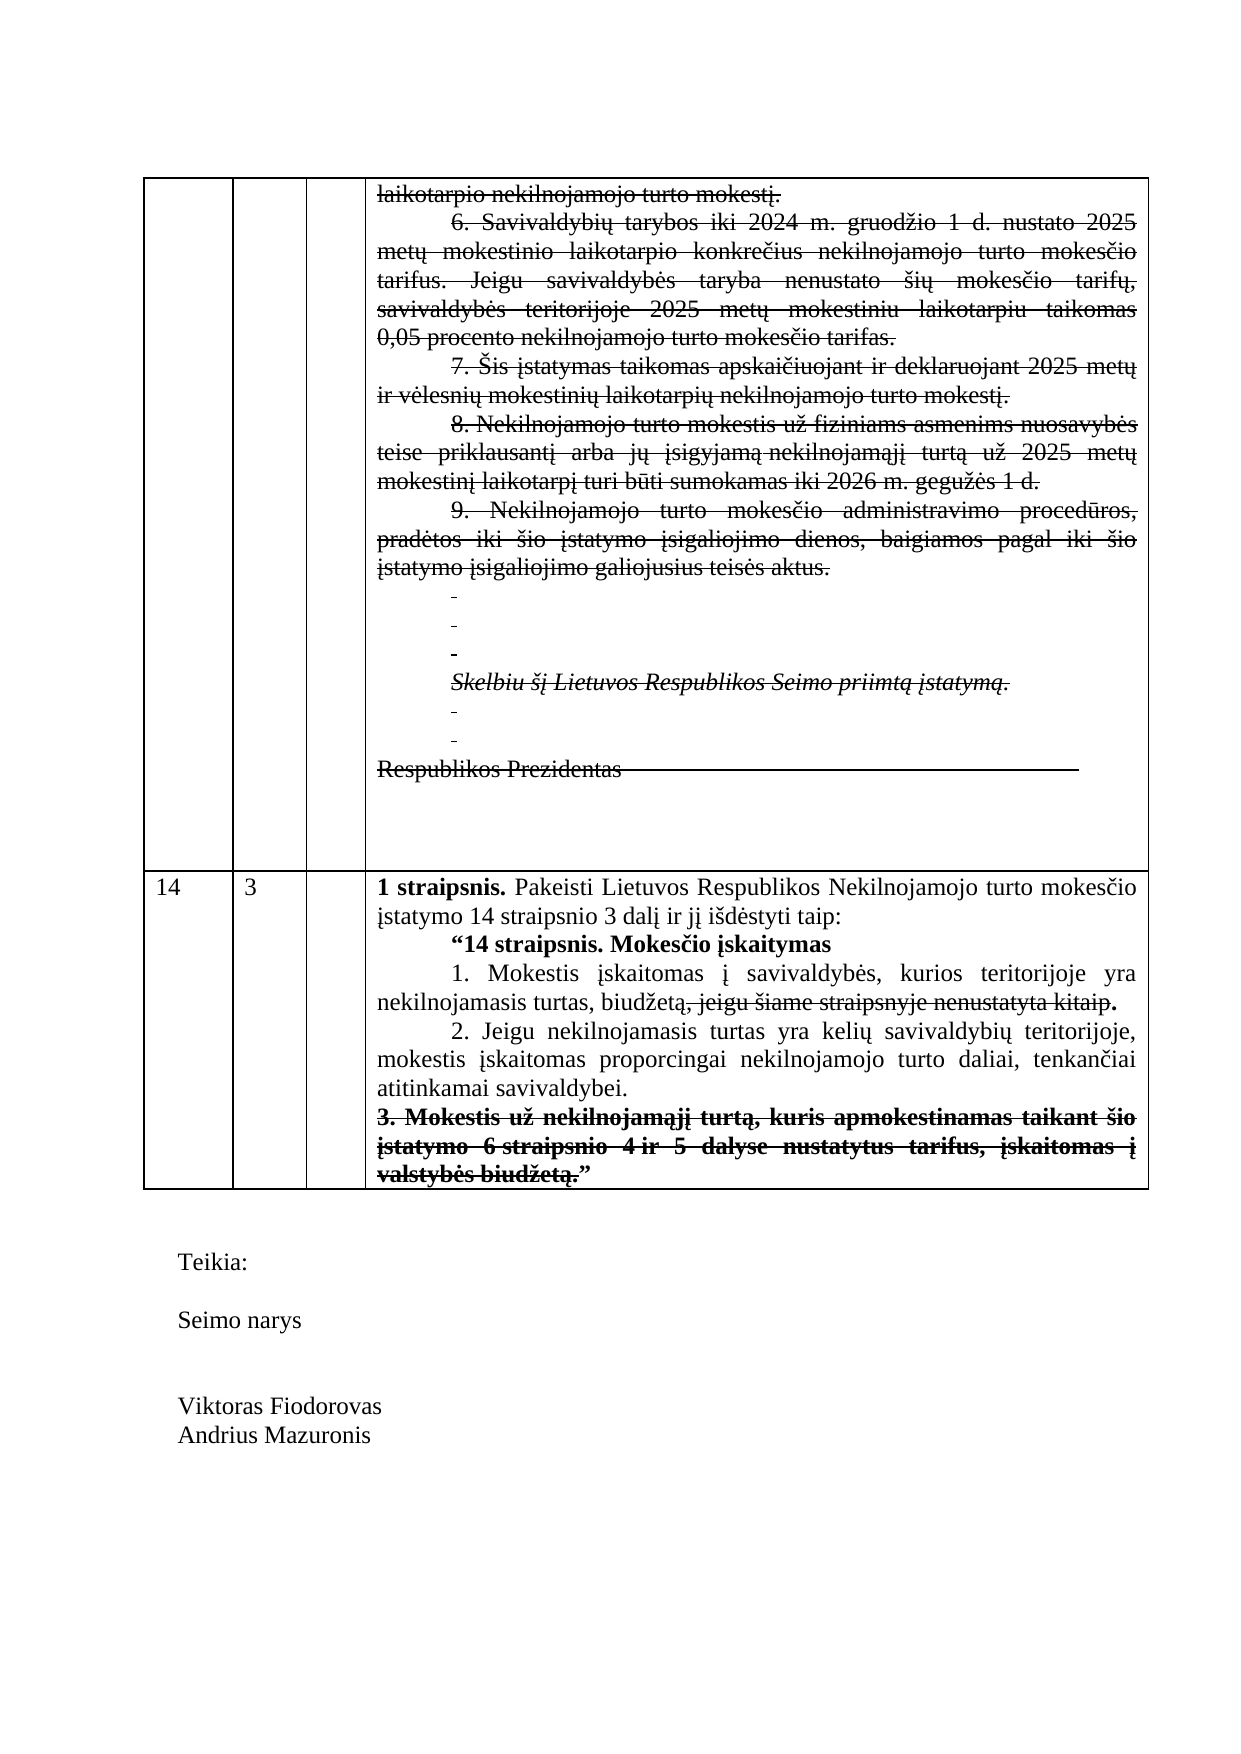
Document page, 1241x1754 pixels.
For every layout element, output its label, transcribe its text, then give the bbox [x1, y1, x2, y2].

table_cell 14 [145, 872, 232, 1188]
table_cell 3 [234, 872, 306, 1188]
table_cell [145, 179, 232, 870]
text Andrius Mazuronis [177, 1420, 1181, 1448]
table_cell [307, 872, 365, 1188]
table_cell 1 straipsnis. Pakeisti Lietuvos Respublikos Nekilnojamojo turto mokesčio įstatymo 14 straipsnio 3 dalį ir jį išdėstyti taip: “14 straipsnis. Mokesčio įskaitymas 1. Mokestis įskaitomas į savivaldybės, kurios teritorijoje yra nekilnojamasis turtas, biudžetą, jeigu šiame straipsnyje nenustatyta kitaip. 2. Jeigu nekilnojamasis turtas yra kelių savivaldybių teritorijoje, mokestis įskaitomas proporcingai nekilnojamojo turto daliai, tenkančiai atitinkamai savivaldybei. 3. Mokestis už nekilnojamąjį turtą, kuris apmokestinamas taikant šio įstatymo 6 straipsnio 4 ir 5 dalyse nustatytus tarifus, įskaitomas į valstybės biudžetą.” [366, 872, 1148, 1188]
text Viktoras Fiodorovas [177, 1391, 1181, 1420]
table_cell laikotarpio nekilnojamojo turto mokestį. 6. Savivaldybių tarybos iki 2024 m. gruodžio 1 d. nustato 2025 metų mokestinio laikotarpio konkrečius nekilnojamojo turto mokesčio tarifus. Jeigu savivaldybės taryba nenustato šių mokesčio tarifų, savivaldybės teritorijoje 2025 metų mokestiniu laikotarpiu taikomas 0,05 procento nekilnojamojo turto mokesčio tarifas. 7. Šis įstatymas taikomas apskaičiuojant ir deklaruojant 2025 metų ir vėlesnių mokestinių laikotarpių nekilnojamojo turto mokestį. 8. Nekilnojamojo turto mokestis už fiziniams asmenims nuosavybės teise priklausantį arba jų įsigyjamą nekilnojamąjį turtą už 2025 metų mokestinį laikotarpį turi būti sumokamas iki 2026 m. gegužės 1 d. 9. Nekilnojamojo turto mokesčio administravimo procedūros, pradėtos iki šio įstatymo įsigaliojimo dienos, baigiamos pagal iki šio įstatymo įsigaliojimo galiojusius teisės aktus. Skelbiu šį Lietuvos Respublikos Seimo priimtą įstatymą. Respublikos Prezidentas [366, 179, 1148, 870]
table_cell [307, 179, 365, 870]
text Teikia: [177, 1247, 1181, 1276]
text Seimo narys [177, 1305, 1181, 1333]
table_cell [234, 179, 306, 870]
